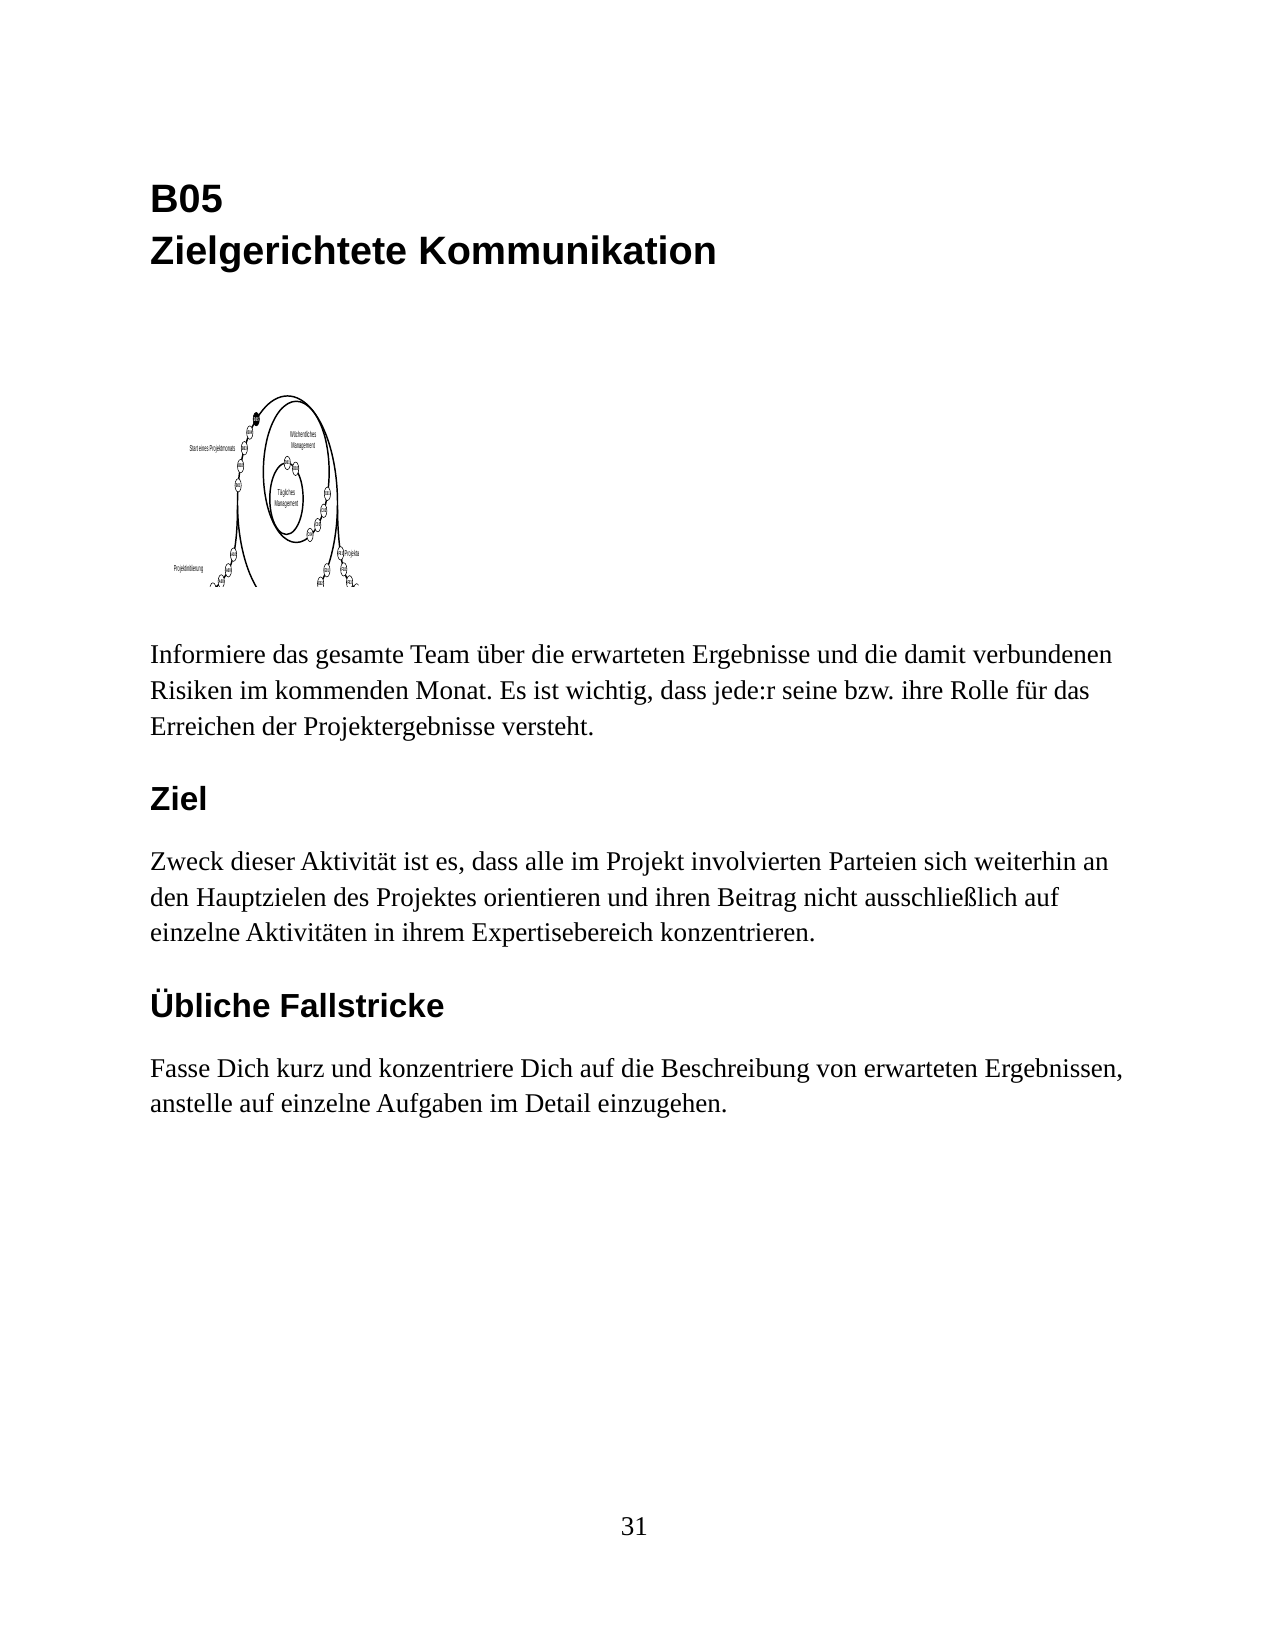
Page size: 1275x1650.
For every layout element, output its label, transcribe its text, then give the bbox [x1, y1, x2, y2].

subtitle Ziel [150, 779, 1125, 818]
subtitle Übliche Fallstricke [150, 986, 1125, 1025]
text Informiere das gesamte Team über die erwarteten Ergebnisse und die damit verbundenen Risiken im kommenden Monat. Es ist wichtig, dass jede:r seine bzw. ihre Rolle für das Erreichen der Projektergebnisse versteht. [150, 638, 1125, 741]
text Fasse Dich kurz und konzentriere Dich auf die Beschreibung von erwarteten Ergebnissen, anstelle auf einzelne Aufgaben im Detail einzugehen. [150, 1052, 1125, 1119]
subtitle B05 Zielgerichtete Kommunikation [150, 175, 1125, 273]
text Zweck dieser Aktivität ist es, dass alle im Projekt involvierten Parteien sich weiterhin an den Hauptzielen des Projektes orientieren und ihren Beitrag nicht ausschließlich auf einzelne Aktivitäten in ihrem Expertisebereich konzentrieren. [150, 845, 1125, 948]
